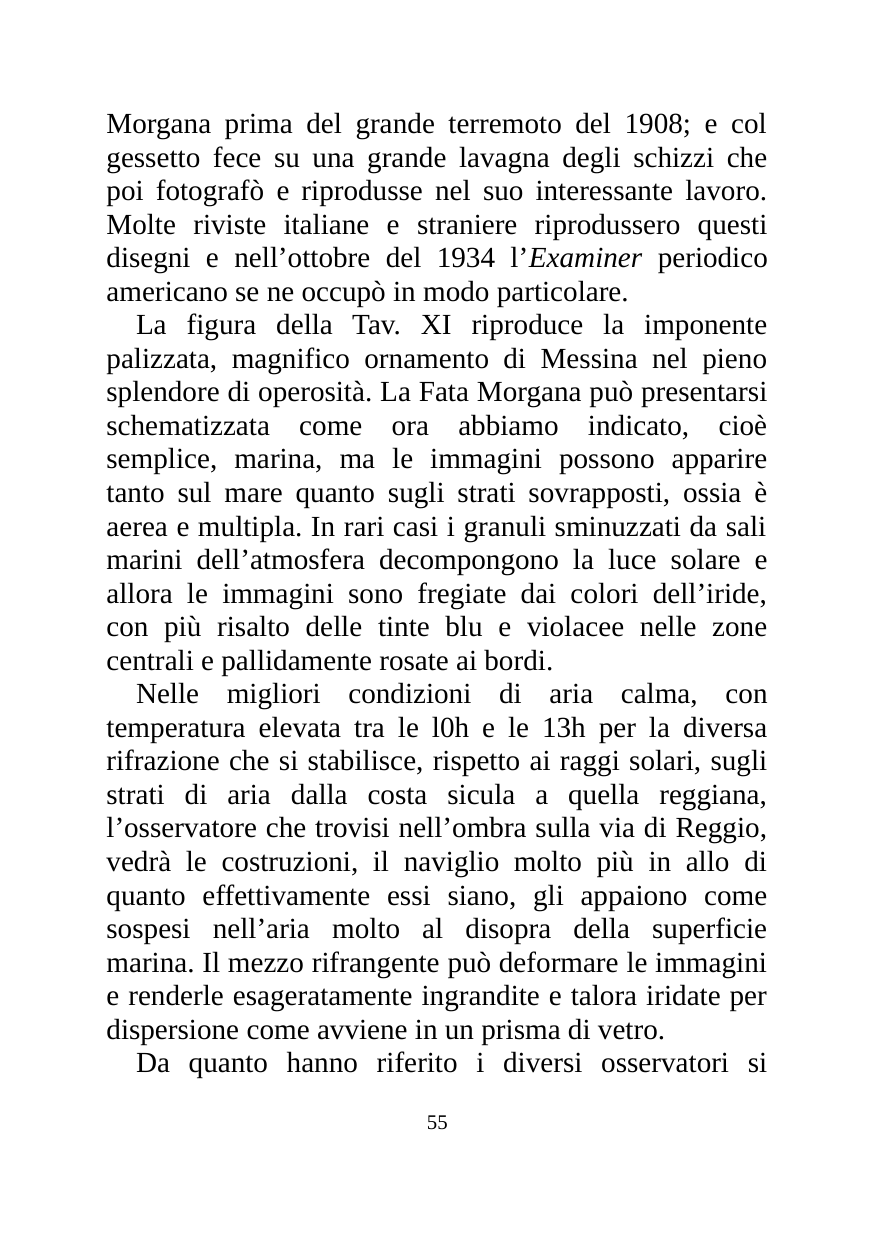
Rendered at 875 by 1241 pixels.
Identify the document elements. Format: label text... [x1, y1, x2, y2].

text Morgana prima del grande terremoto del 1908; e col gessetto fece su una grande lavagna degli schizzi che poi fotografò e riprodusse nel suo interessante lavoro. Molte riviste italiane e straniere riprodussero questi disegni e nell’ottobre del 1934 l’Examiner periodico americano se ne occupò in modo particolare. [106, 106, 768, 307]
text Nelle migliori condizioni di aria calma, con temperatura elevata tra le l0h e le 13h per la diversa rifrazione che si stabilisce, rispetto ai raggi solari, sugli strati di aria dalla costa sicula a quella reggiana, l’osservatore che trovisi nell’ombra sulla via di Reggio, vedrà le costruzioni, il naviglio molto più in allo di quanto effettivamente essi siano, gli appaiono come sospesi nell’aria molto al disopra della superficie marina. Il mezzo rifrangente può deformare le immagini e renderle esageratamente ingrandite e talora iridate per dispersione come avviene in un prisma di vetro. [106, 676, 768, 1045]
text Da quanto hanno riferito i diversi osservatori si [106, 1045, 768, 1079]
text La figura della Tav. XI riproduce la imponente palizzata, magnifico ornamento di Messina nel pieno splendore di operosità. La Fata Morgana può presentarsi schematizzata come ora abbiamo indicato, cioè semplice, marina, ma le immagini possono apparire tanto sul mare quanto sugli strati sovrapposti, ossia è aerea e multipla. In rari casi i granuli sminuzzati da sali marini dell’atmosfera decompongono la luce solare e allora le immagini sono fregiate dai colori dell’iride, con più risalto delle tinte blu e violacee nelle zone centrali e pallidamente rosate ai bordi. [106, 307, 768, 676]
